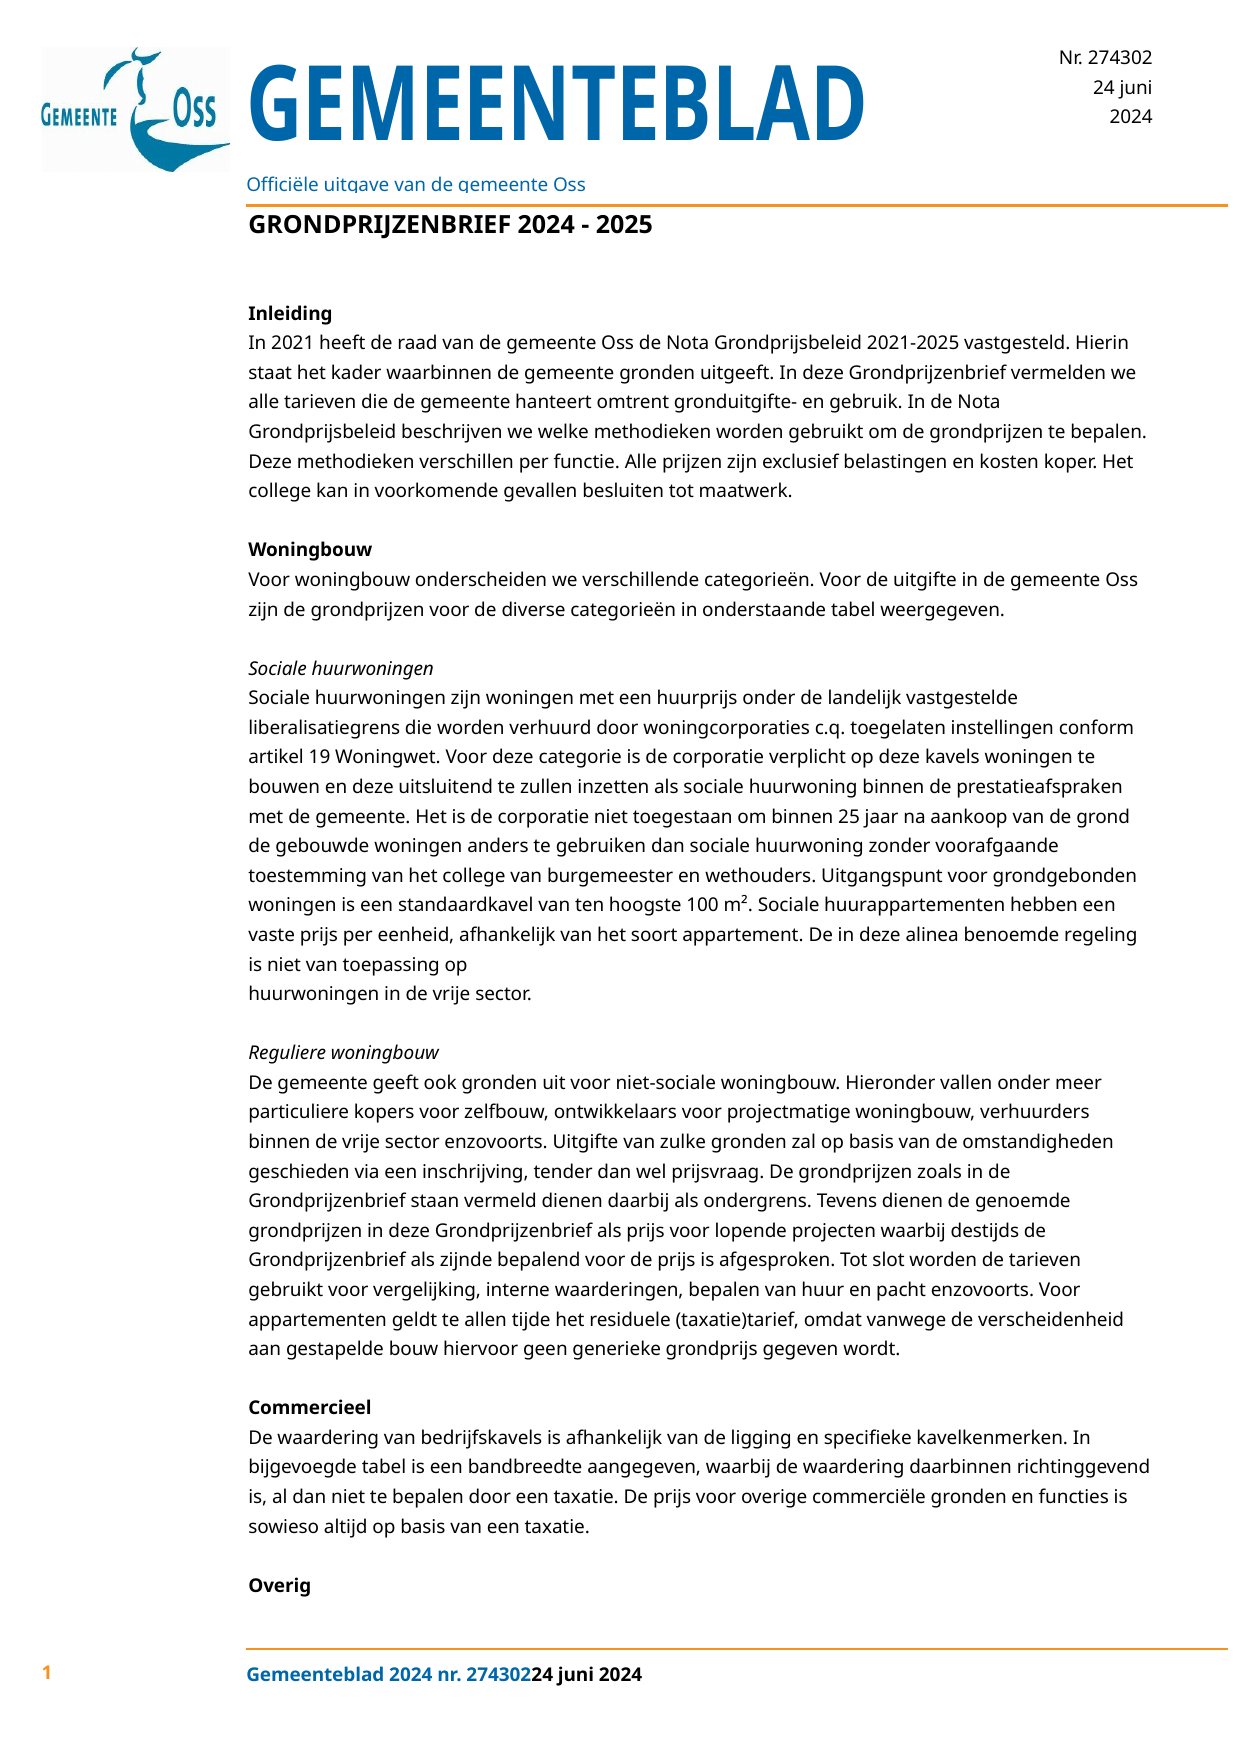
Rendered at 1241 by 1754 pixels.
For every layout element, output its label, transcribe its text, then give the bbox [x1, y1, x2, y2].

text Sociale huurwoningen [248, 655, 1152, 681]
text De waardering van bedrijfskavels is afhankelijk van de ligging en specifieke kavelkenmerken. In bijgevoegde tabel is een bandbreedte aangegeven, waarbij de waardering daarbinnen richtinggevend is, al dan niet te bepalen door een taxatie. De prijs voor overige commerciële gronden en functies is sowieso altijd op basis van een taxatie. [248, 1424, 1152, 1538]
text Sociale huurwoningen zijn woningen met een huurprijs onder de landelijk vastgestelde liberalisatiegrens die worden verhuurd door woningcorporaties c.q. toegelaten instellingen conform artikel 19 Woningwet. Voor deze categorie is de corporatie verplicht op deze kavels woningen te bouwen en deze uitsluitend te zullen inzetten als sociale huurwoning binnen de prestatieafspraken met de gemeente. Het is de corporatie niet toegestaan om binnen 25 jaar na aankoop van de grond de gebouwde woningen anders te gebruiken dan sociale huurwoning zonder voorafgaande toestemming van het college van burgemeester en wethouders. Uitgangspunt voor grondgebonden woningen is een standaardkavel van ten hoogste 100 m². Sociale huurappartementen hebben een vaste prijs per eenheid, afhankelijk van het soort appartement. De in deze alinea benoemde regeling is niet van toepassing op [248, 684, 1152, 976]
text Inleiding [248, 300, 1152, 326]
text Voor woningbouw onderscheiden we verschillende categorieën. Voor de uitgifte in de gemeente Oss zijn de grondprijzen voor de diverse categorieën in onderstaande tabel weergegeven. [248, 566, 1152, 621]
text Commercieel [248, 1394, 1152, 1420]
text Reguliere woningbouw [248, 1039, 1152, 1065]
text In 2021 heeft de raad van de gemeente Oss de Nota Grondprijsbeleid 2021-2025 vastgesteld. Hierin staat het kader waarbinnen de gemeente gronden uitgeeft. In deze Grondprijzenbrief vermelden we alle tarieven die de gemeente hanteert omtrent gronduitgifte- en gebruik. In de Nota Grondprijsbeleid beschrijven we welke methodieken worden gebruikt om de grondprijzen te bepalen. Deze methodieken verschillen per functie. Alle prijzen zijn exclusief belastingen en kosten koper. Het college kan in voorkomende gevallen besluiten tot maatwerk. [248, 329, 1152, 503]
text De gemeente geeft ook gronden uit voor niet-sociale woningbouw. Hieronder vallen onder meer particuliere kopers voor zelfbouw, ontwikkelaars voor projectmatige woningbouw, verhuurders binnen de vrije sector enzovoorts. Uitgifte van zulke gronden zal op basis van de omstandigheden geschieden via een inschrijving, tender dan wel prijsvraag. De grondprijzen zoals in de Grondprijzenbrief staan vermeld dienen daarbij als ondergrens. Tevens dienen de genoemde grondprijzen in deze Grondprijzenbrief als prijs voor lopende projecten waarbij destijds de Grondprijzenbrief als zijnde bepalend voor de prijs is afgesproken. Tot slot worden de tarieven gebruikt voor vergelijking, interne waarderingen, bepalen van huur en pacht enzovoorts. Voor appartementen geldt te allen tijde het residuele (taxatie)tarief, omdat vanwege de verscheidenheid aan gestapelde bouw hiervoor geen generieke grondprijs gegeven wordt. [248, 1069, 1152, 1361]
text huurwoningen in de vrije sector. [248, 980, 1152, 1006]
picture [41, 47, 231, 172]
text Overig [248, 1572, 1152, 1598]
text GRONDPRIJZENBRIEF 2024 - 2025 [248, 207, 1152, 241]
text Woningbouw [248, 537, 1152, 562]
